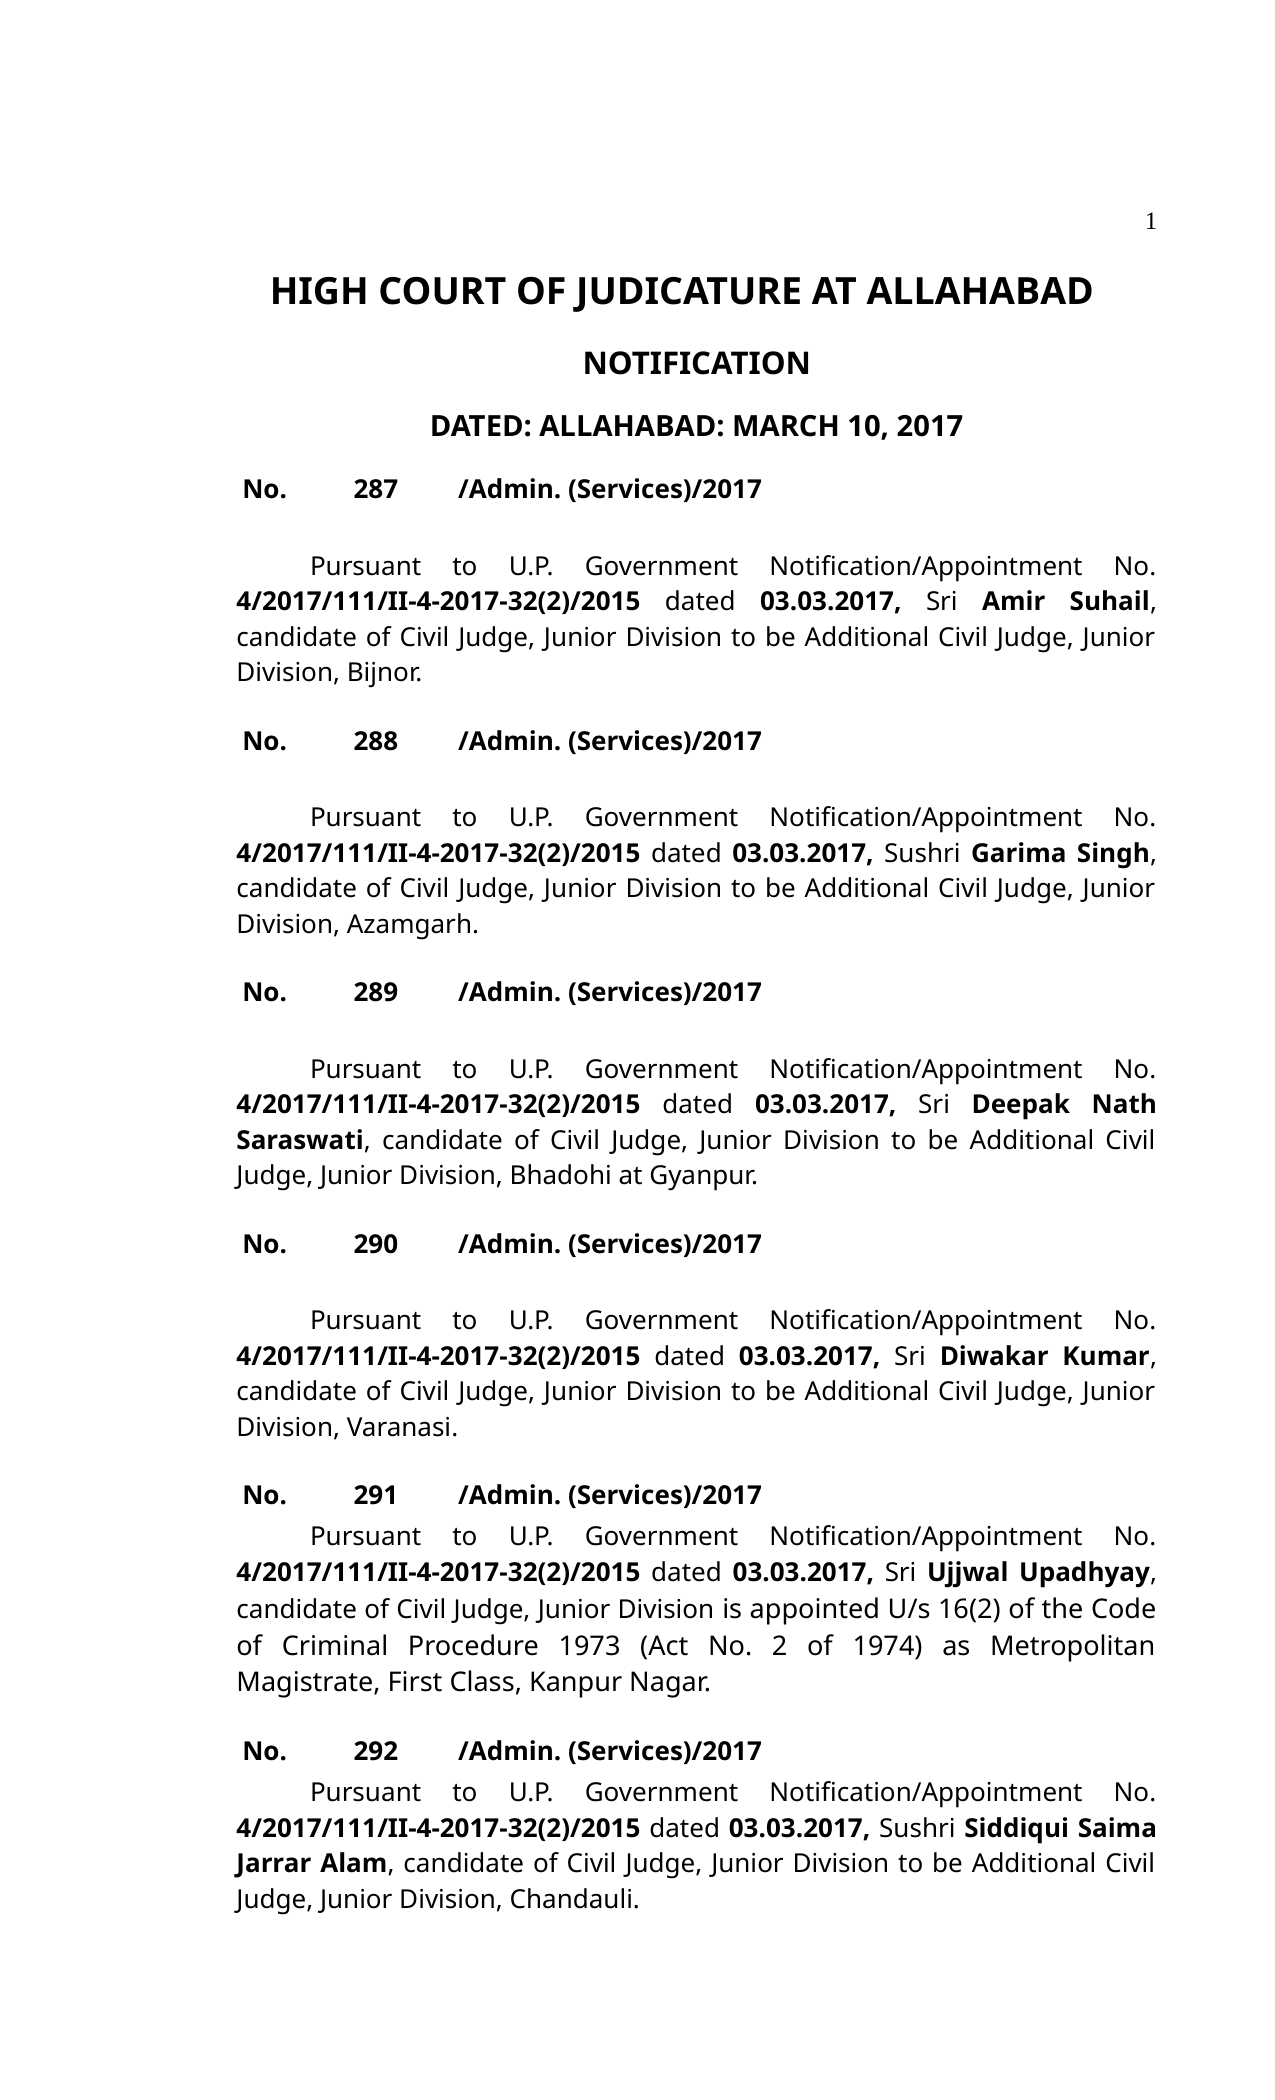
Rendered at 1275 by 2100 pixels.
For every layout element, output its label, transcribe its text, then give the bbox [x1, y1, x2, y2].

table_header /Admin. (Services)/2017 [452, 1727, 811, 1774]
table_header [310, 1727, 452, 1774]
table_header /Admin. (Services)/2017 [452, 716, 811, 763]
table_header No. [236, 716, 310, 763]
table_header [310, 1220, 452, 1266]
table_header No. [236, 1727, 310, 1774]
title HIGH COURT OF JUDICATURE AT ALLAHABAD [161, 265, 1202, 316]
table_header /Admin. (Services)/2017 [452, 1220, 811, 1266]
table_header [310, 968, 452, 1015]
text Pursuant to U.P. Government Notification/Appointment No. 4/2017/111/II-4-2017-32(2)/2015 dated 03.03.2017, Sri Ujjwal Upadhyay, candidate of Civil Judge, Junior Division is appointed U/s 16(2) of the Code of Criminal Procedure 1973 (Act No. 2 of 1974) as Metropolitan Magistrate, First Class, Kanpur Nagar. [236, 1518, 1157, 1700]
table_header /Admin. (Services)/2017 [452, 968, 811, 1015]
table_header No. [236, 1220, 310, 1266]
text Pursuant to U.P. Government Notification/Appointment No. 4/2017/111/II-4-2017-32(2)/2015 dated 03.03.2017, Sri Amir Suhail, candidate of Civil Judge, Junior Division to be Additional Civil Judge, Junior Division, Bijnor. [236, 547, 1157, 689]
table_header [310, 465, 452, 512]
subtitle NOTIFICATION [236, 341, 1157, 384]
table_header /Admin. (Services)/2017 [452, 465, 811, 512]
table_header /Admin. (Services)/2017 [452, 1471, 811, 1518]
text Pursuant to U.P. Government Notification/Appointment No. 4/2017/111/II-4-2017-32(2)/2015 dated 03.03.2017, Sri Deepak Nath Saraswati, candidate of Civil Judge, Junior Division to be Additional Civil Judge, Junior Division, Bhadohi at Gyanpur. [236, 1050, 1157, 1192]
table_header No. [236, 968, 310, 1015]
text Pursuant to U.P. Government Notification/Appointment No. 4/2017/111/II-4-2017-32(2)/2015 dated 03.03.2017, Sushri Siddiqui Saima Jarrar Alam, candidate of Civil Judge, Junior Division to be Additional Civil Judge, Junior Division, Chandauli. [236, 1774, 1157, 1916]
table_header No. [236, 1471, 310, 1518]
table_header [310, 716, 452, 763]
subtitle DATED: ALLAHABAD: MARCH 10, 2017 [236, 405, 1157, 445]
table_header [310, 1471, 452, 1518]
text Pursuant to U.P. Government Notification/Appointment No. 4/2017/111/II-4-2017-32(2)/2015 dated 03.03.2017, Sri Diwakar Kumar, candidate of Civil Judge, Junior Division to be Additional Civil Judge, Junior Division, Varanasi. [236, 1302, 1157, 1444]
table_header No. [236, 465, 310, 512]
text Pursuant to U.P. Government Notification/Appointment No. 4/2017/111/II-4-2017-32(2)/2015 dated 03.03.2017, Sushri Garima Singh, candidate of Civil Judge, Junior Division to be Additional Civil Judge, Junior Division, Azamgarh. [236, 799, 1157, 941]
